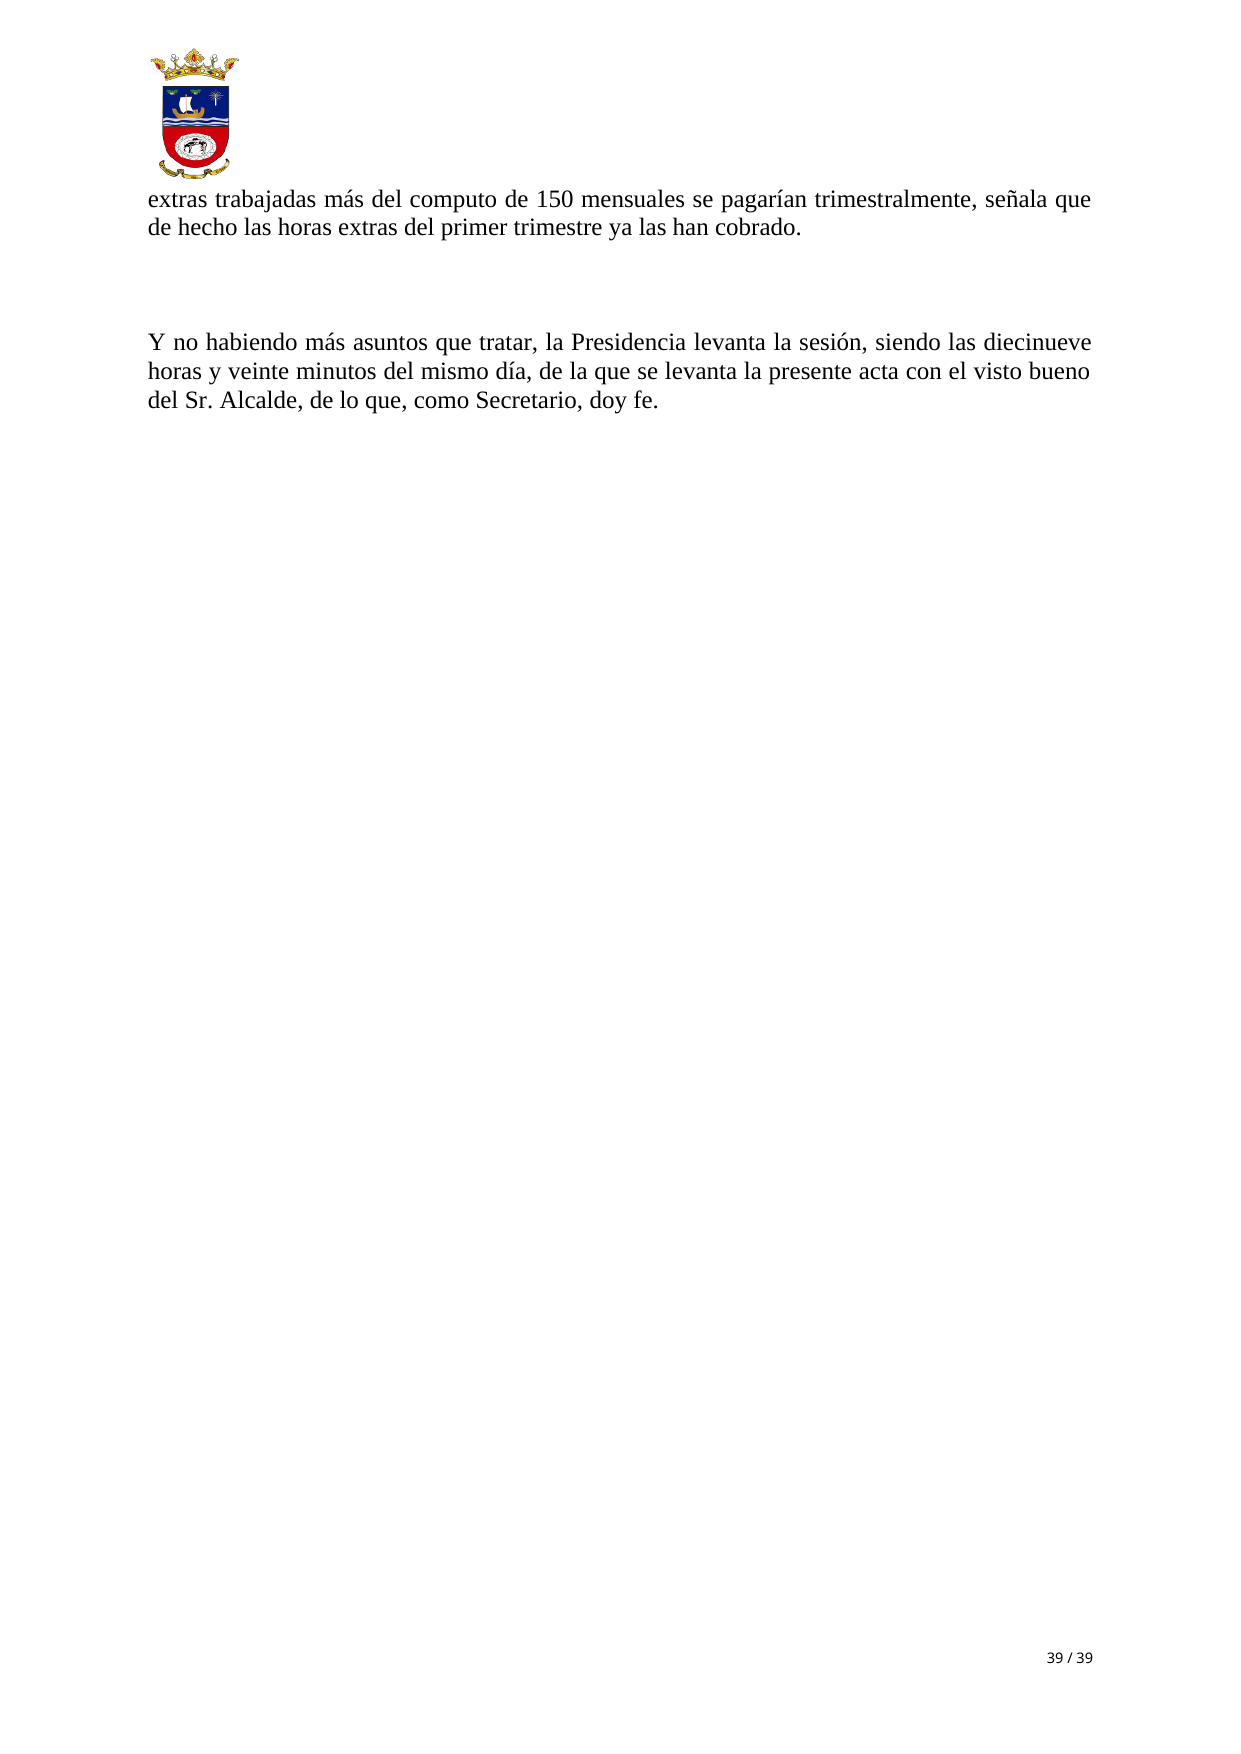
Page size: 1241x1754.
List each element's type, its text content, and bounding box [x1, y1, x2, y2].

text extras trabajadas más del computo de 150 mensuales se pagarían trimestralmente, señala que de hecho las horas extras del primer trimestre ya las han cobrado. [148, 184, 1093, 241]
text Y no habiendo más asuntos que tratar, la Presidencia levanta la sesión, siendo las diecinueve horas y veinte minutos del mismo día, de la que se levanta la presente acta con el visto bueno del Sr. Alcalde, de lo que, como Secretario, doy fe. [148, 327, 1093, 414]
text 39 / 39 [135, 1648, 1093, 1668]
